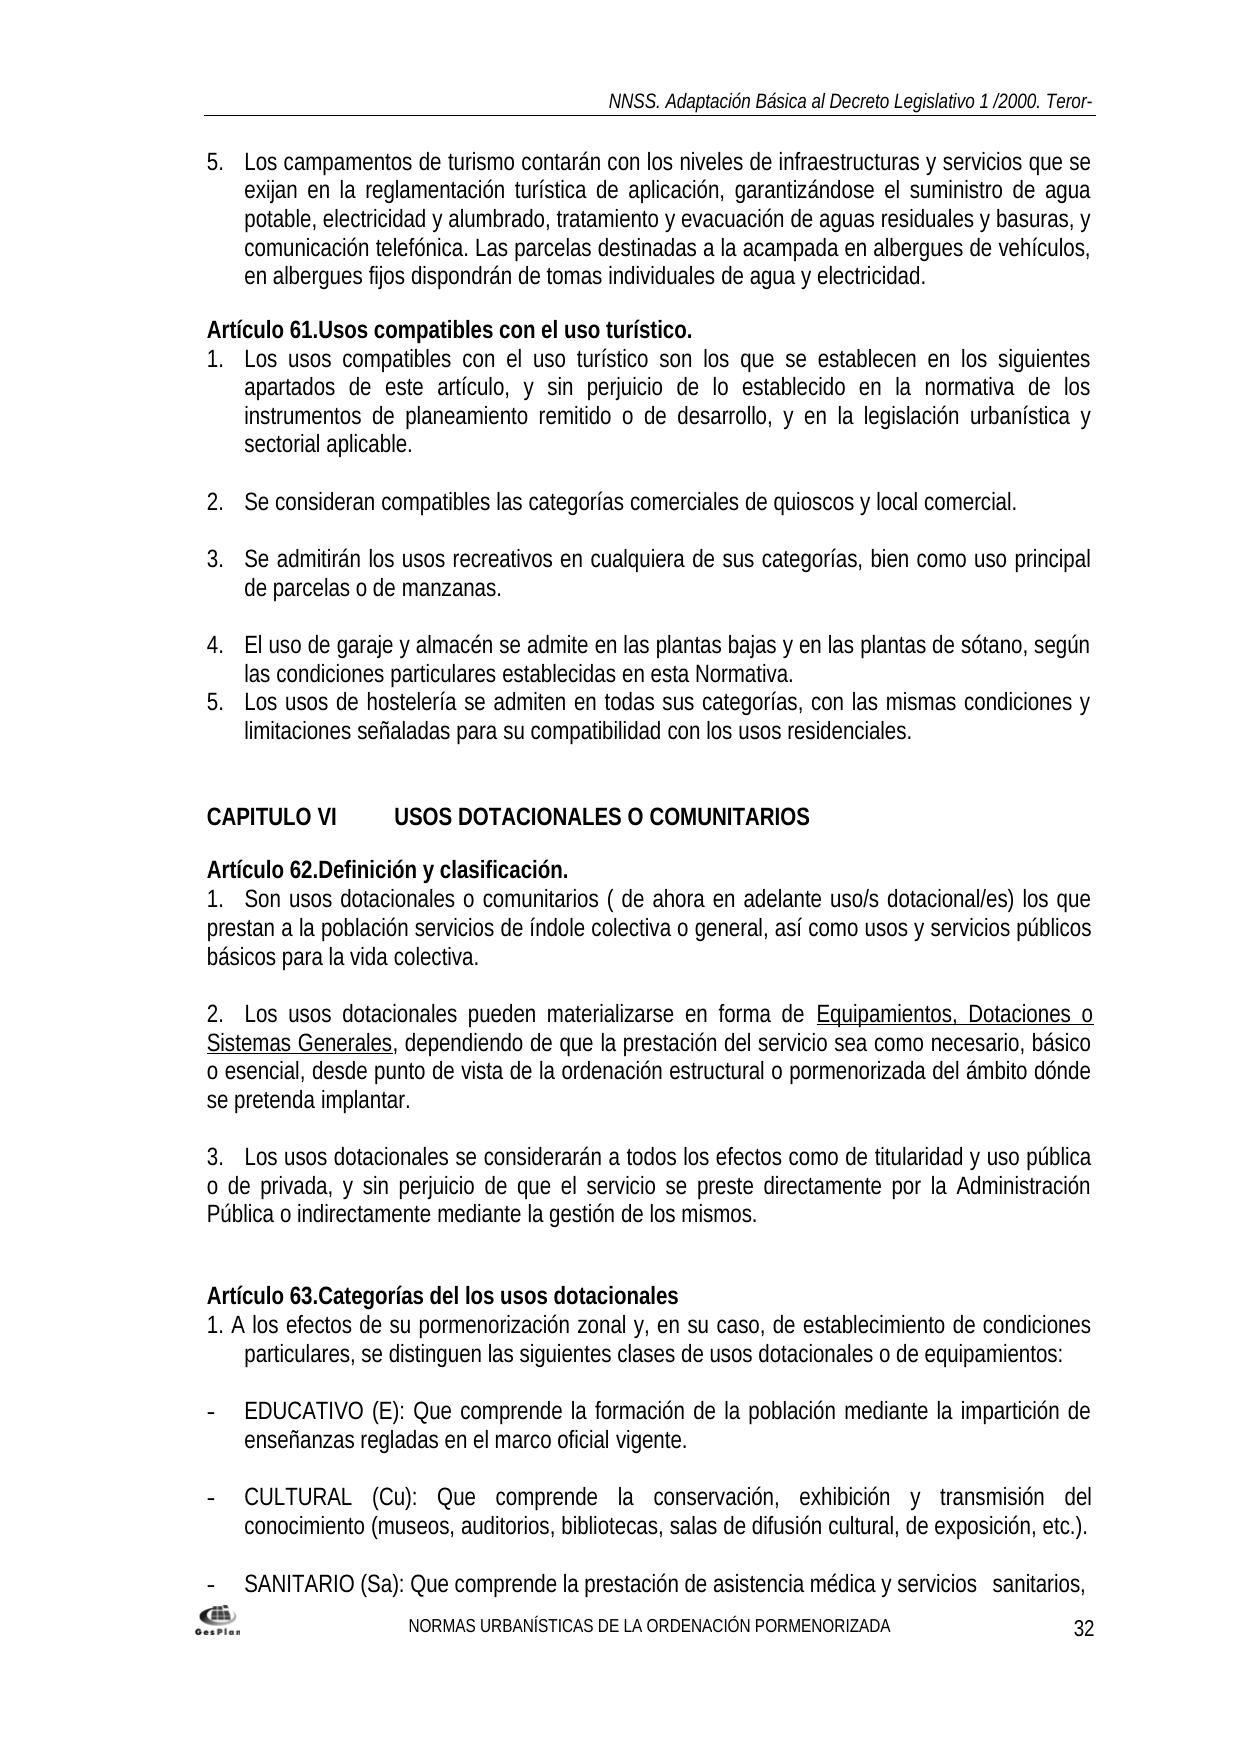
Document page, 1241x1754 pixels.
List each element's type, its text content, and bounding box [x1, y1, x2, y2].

list El uso de garaje y almacén se admite en las plantas bajas y en las plantas de sótano, según las condiciones particulares establecidas en esta Normativa. [207, 630, 1093, 687]
list SANITARIO (Sa): Que comprende la prestación de asistencia médica y servicios sanitarios, [207, 1568, 1109, 1597]
list CULTURAL (Cu): Que comprende la conservación, exhibición y transmisión del conocimiento (museos, auditorios, bibliotecas, salas de difusión cultural, de exposición, etc.). [207, 1482, 1093, 1540]
list Los campamentos de turismo contarán con los niveles de infraestructuras y servicios que se exijan en la reglamentación turística de aplicación, garantizándose el suministro de agua potable, electricidad y alumbrado, tratamiento y evacuación de aguas residuales y basuras, y comunicación telefónica. Las parcelas destinadas a la acampada en albergues de vehículos, en albergues fijos dispondrán de tomas individuales de agua y electricidad. [207, 147, 1093, 290]
picture [195, 1605, 240, 1635]
subtitle Artículo 63.Categorías del los usos dotacionales [207, 1282, 1109, 1310]
subtitle Artículo 62.Definición y clasificación. [207, 856, 1109, 884]
list Los usos compatibles con el uso turístico son los que se establecen en los siguientes apartados de este artículo, y sin perjuicio de lo establecido en la normativa de los instrumentos de planeamiento remitido o de desarrollo, y en la legislación urbanística y sectorial aplicable. [207, 343, 1093, 458]
list EDUCATIVO (E): Que comprende la formación de la población mediante la impartición de enseñanzas regladas en el marco oficial vigente. [207, 1396, 1093, 1454]
text 1. A los efectos de su pormenorización zonal y, en su caso, de establecimiento de condiciones particulares, se distinguen las siguientes clases de usos dotacionales o de equipamientos: [207, 1310, 1093, 1368]
subtitle Artículo 61.Usos compatibles con el uso turístico. [207, 315, 1109, 343]
list Los usos de hostelería se admiten en todas sus categorías, con las mismas condiciones y limitaciones señaladas para su compatibilidad con los usos residenciales. [207, 687, 1093, 744]
list Se admitirán los usos recreativos en cualquiera de sus categorías, bien como uso principal de parcelas o de manzanas. [207, 544, 1093, 601]
list Se consideran compatibles las categorías comerciales de quioscos y local comercial. [207, 487, 1109, 515]
list Los usos dotacionales pueden materializarse en forma de Equipamientos, Dotaciones o Sistemas Generales, dependiendo de que la prestación del servicio sea como necesario, básico o esencial, desde punto de vista de la ordenación estructural o pormenorizada del ámbito dónde se pretenda implantar. [207, 999, 1093, 1113]
list Son usos dotacionales o comunitarios ( de ahora en adelante uso/s dotacional/es) los que prestan a la población servicios de índole colectiva o general, así como usos y servicios públicos básicos para la vida colectiva. [207, 884, 1093, 970]
list Los usos dotacionales se considerarán a todos los efectos como de titularidad y uso pública o de privada, y sin perjuicio de que el servicio se preste directamente por la Administración Pública o indirectamente mediante la gestión de los mismos. [207, 1142, 1093, 1228]
subtitle CAPITULO VI USOS DOTACIONALES O COMUNITARIOS [207, 802, 1109, 831]
